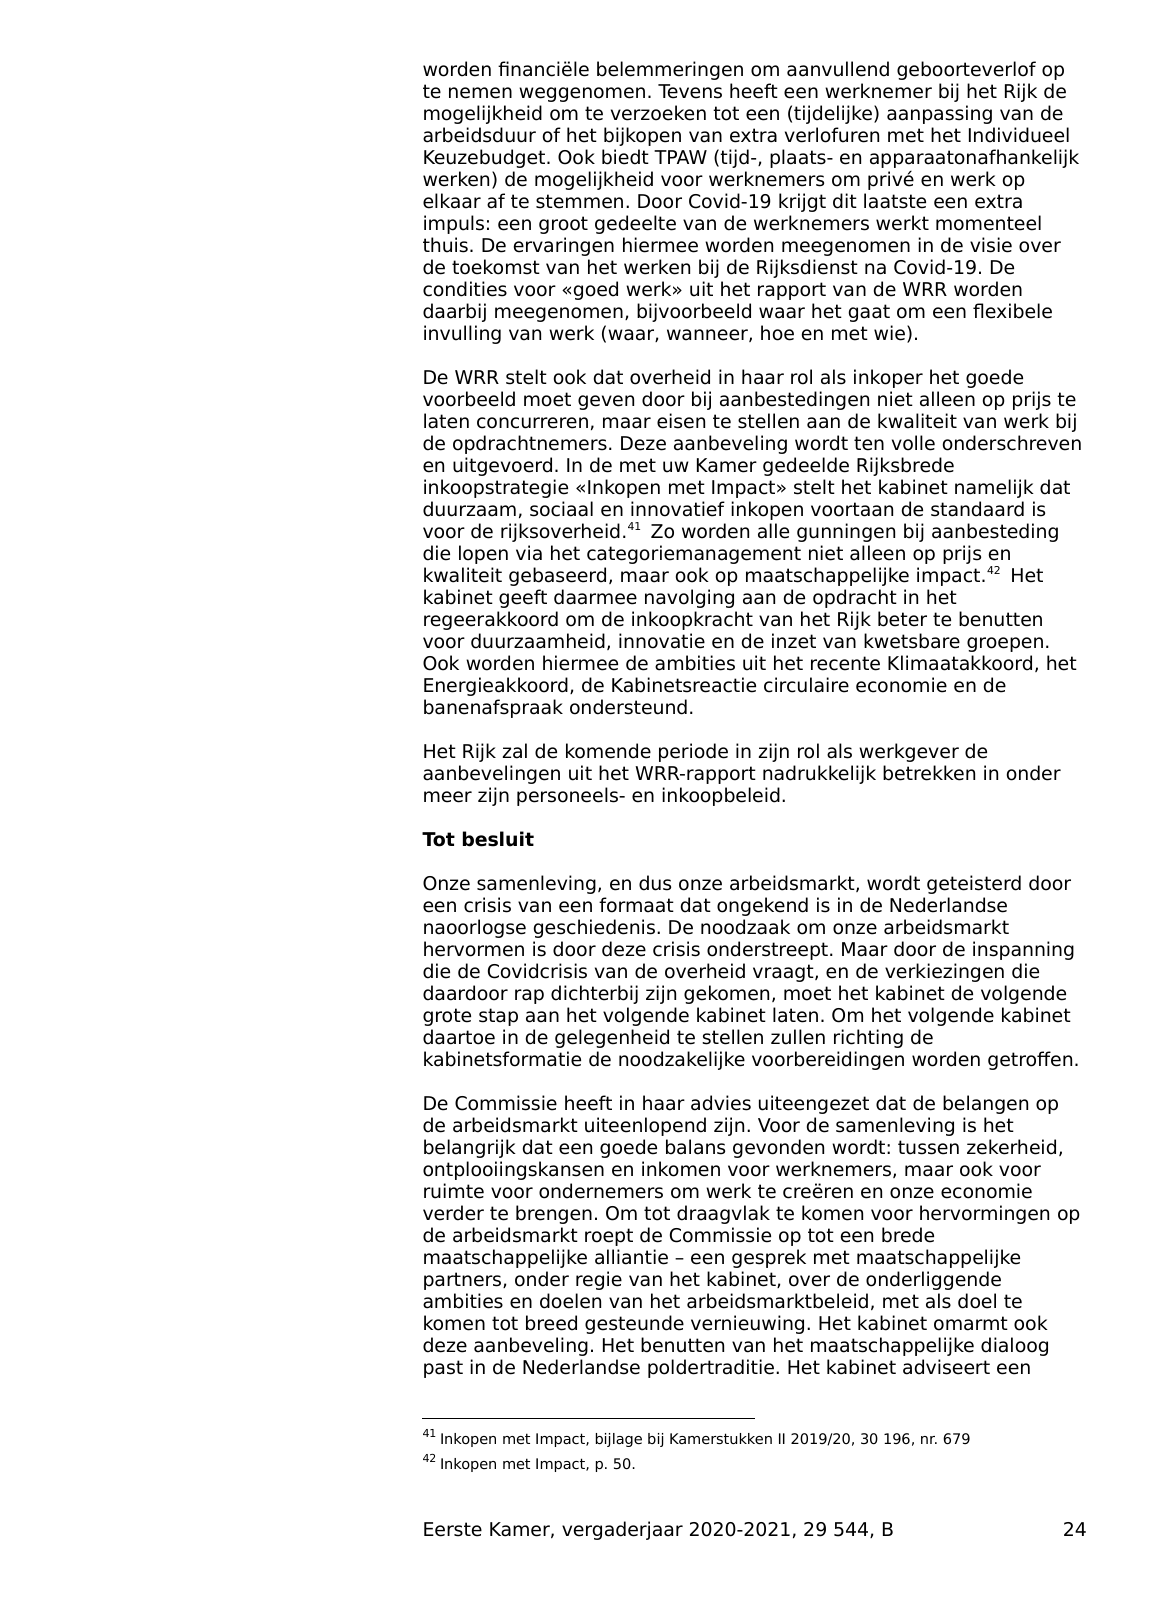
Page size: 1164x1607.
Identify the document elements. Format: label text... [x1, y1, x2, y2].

text Inkopen met Impact, p. 50. [422, 1452, 1087, 1474]
subtitle Tot besluit [422, 829, 1087, 851]
text Inkopen met Impact, bijlage bij Kamerstukken II 2019/20, 30 196, nr. 679 [422, 1427, 1087, 1449]
text De Commissie heeft in haar advies uiteengezet dat de belangen op de arbeidsmarkt uiteenlopend zijn. Voor de samenleving is het belangrijk dat een goede balans gevonden wordt: tussen zekerheid, ontplooiingskansen en inkomen voor werknemers, maar ook voor ruimte voor ondernemers om werk te creëren en onze economie verder te brengen. Om tot draagvlak te komen voor hervormingen op de arbeidsmarkt roept de Commissie op tot een brede maatschappelijke alliantie – een gesprek met maatschappelijke partners, onder regie van het kabinet, over de onderliggende ambities en doelen van het arbeidsmarktbeleid, met als doel te komen tot breed gesteunde vernieuwing. Het kabinet omarmt ook deze aanbeveling. Het benutten van het maatschappelijke dialoog past in de Nederlandse poldertraditie. Het kabinet adviseert een [422, 1093, 1087, 1379]
text Werkgever Rijk erkent dat «grip op het leven» van medewerkers belangrijk is. De CAO Rijk biedt werknemers diverse mogelijkheden om maatwerkgericht de balans tussen werk en privé goed te houden. Er zijn onder andere goede aanvullingen op de verlofregelingen uit de Wet arbeid en zorg. In het onderhandelingsresultaat voor een nieuwe cao voor de periode van 1 juli 2020 tot en met 31 december 2020 is daarnaast vastgelegd dat werknemers bij het Rijk die aanvullend geboorteverlof genieten, in aanvulling op het wettelijke percentage van 70%, 100% van hun inkomen krijgen doorbetaald. Daarmee worden financiële belemmeringen om aanvullend geboorteverlof op te nemen weggenomen. Tevens heeft een werknemer bij het Rijk de mogelijkheid om te verzoeken tot een (tijdelijke) aanpassing van de arbeidsduur of het bijkopen van extra verlofuren met het Individueel Keuzebudget. Ook biedt TPAW (tijd-, plaats- en apparaatonafhankelijk werken) de mogelijkheid voor werknemers om privé en werk op elkaar af te stemmen. Door Covid-19 krijgt dit laatste een extra impuls: een groot gedeelte van de werknemers werkt momenteel thuis. De ervaringen hiermee worden meegenomen in de visie over de toekomst van het werken bij de Rijksdienst na Covid-19. De condities voor «goed werk» uit het rapport van de WRR worden daarbij meegenomen, bijvoorbeeld waar het gaat om een flexibele invulling van werk (waar, wanneer, hoe en met wie). [422, 59, 1087, 345]
text De WRR stelt ook dat overheid in haar rol als inkoper het goede voorbeeld moet geven door bij aanbestedingen niet alleen op prijs te laten concurreren, maar eisen te stellen aan de kwaliteit van werk bij de opdrachtnemers. Deze aanbeveling wordt ten volle onderschreven en uitgevoerd. In de met uw Kamer gedeelde Rijksbrede inkoopstrategie «Inkopen met Impact» stelt het kabinet namelijk dat duurzaam, sociaal en innovatief inkopen voortaan de standaard is voor de rijksoverheid. Zo worden alle gunningen bij aanbesteding die lopen via het categoriemanagement niet alleen op prijs en kwaliteit gebaseerd, maar ook op maatschappelijke impact. Het kabinet geeft daarmee navolging aan de opdracht in het regeerakkoord om de inkoopkracht van het Rijk beter te benutten voor duurzaamheid, innovatie en de inzet van kwetsbare groepen. Ook worden hiermee de ambities uit het recente Klimaatakkoord, het Energieakkoord, de Kabinetsreactie circulaire economie en de banenafspraak ondersteund. [422, 367, 1087, 719]
text Onze samenleving, en dus onze arbeidsmarkt, wordt geteisterd door een crisis van een formaat dat ongekend is in de Nederlandse naoorlogse geschiedenis. De noodzaak om onze arbeidsmarkt hervormen is door deze crisis onderstreept. Maar door de inspanning die de Covidcrisis van de overheid vraagt, en de verkiezingen die daardoor rap dichterbij zijn gekomen, moet het kabinet de volgende grote stap aan het volgende kabinet laten. Om het volgende kabinet daartoe in de gelegenheid te stellen zullen richting de kabinetsformatie de noodzakelijke voorbereidingen worden getroffen. [422, 873, 1087, 1071]
text Het Rijk zal de komende periode in zijn rol als werkgever de aanbevelingen uit het WRR-rapport nadrukkelijk betrekken in onder meer zijn personeels- en inkoopbeleid. [422, 741, 1087, 807]
